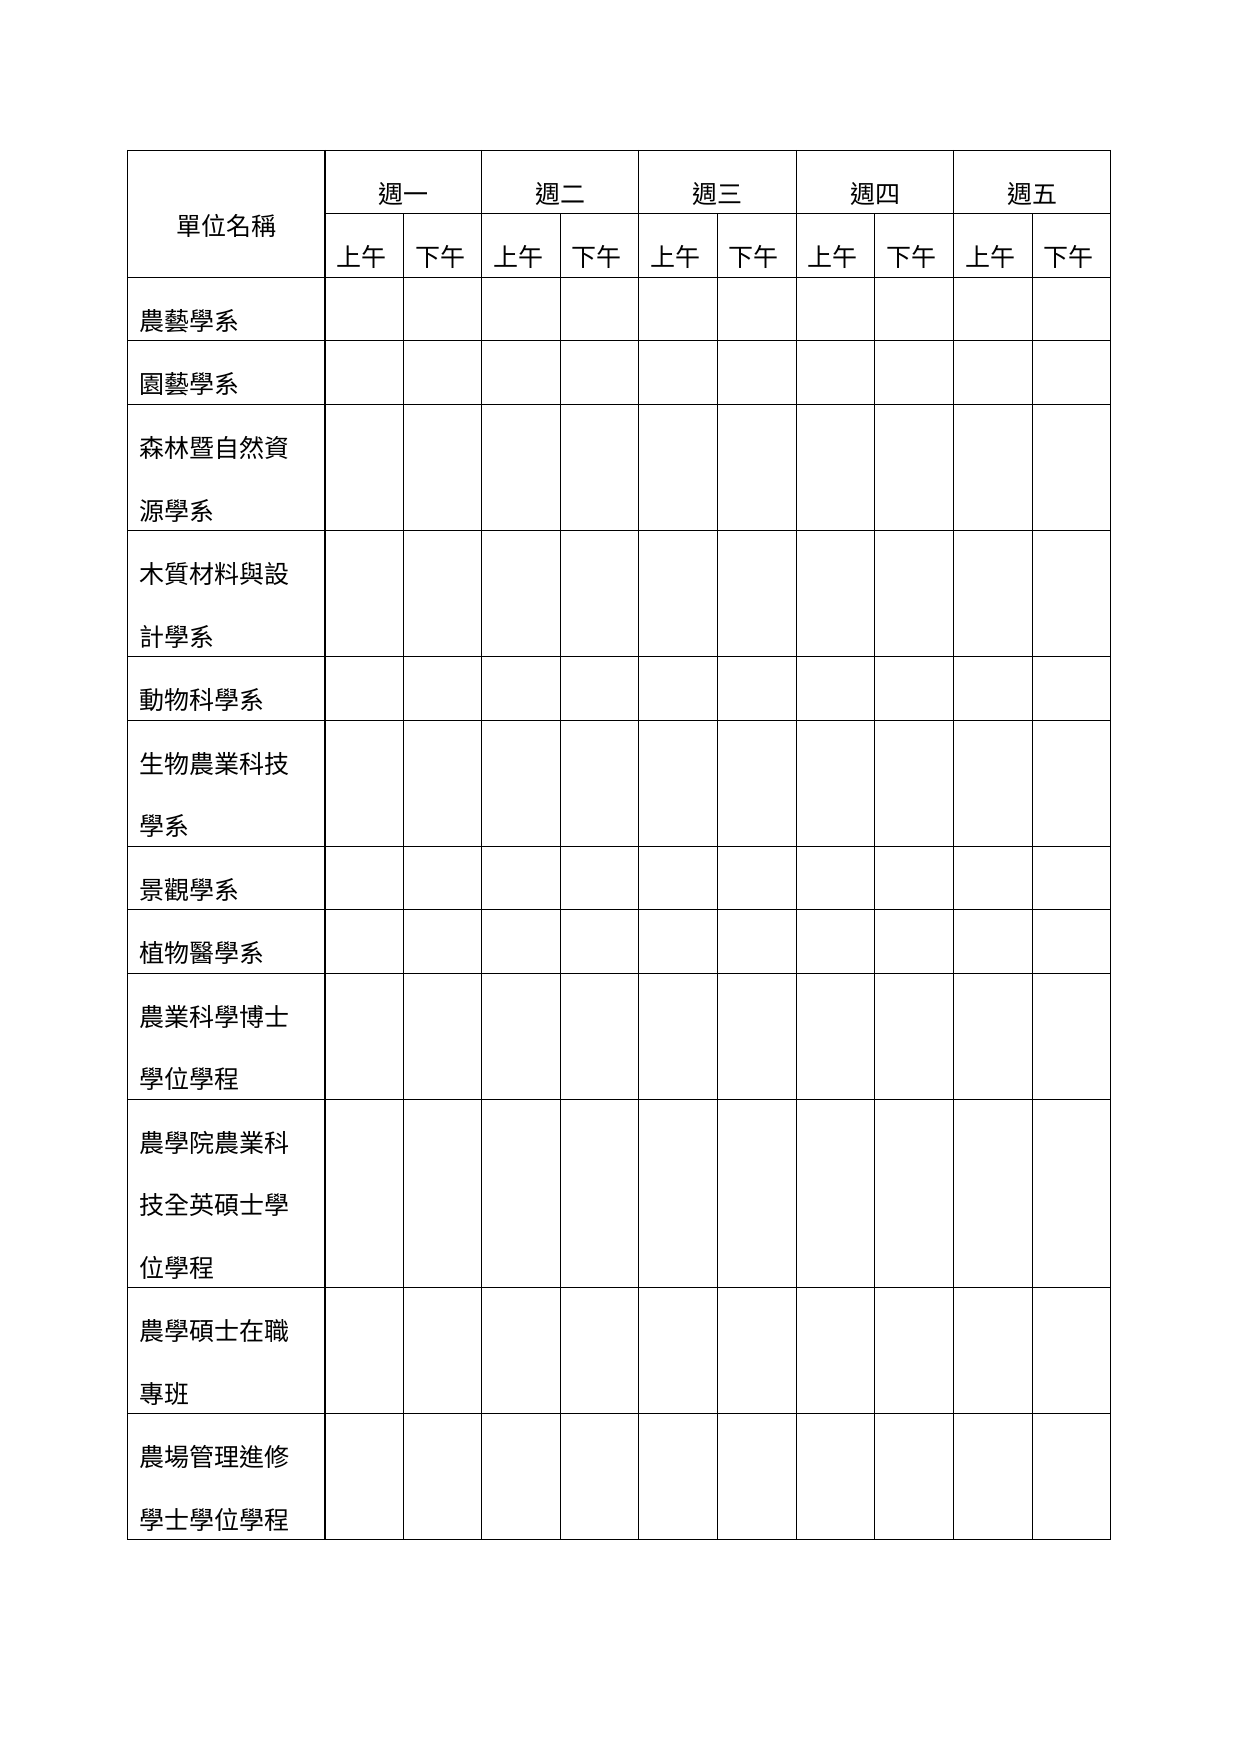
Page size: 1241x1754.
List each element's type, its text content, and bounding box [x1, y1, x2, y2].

table_cell [1033, 405, 1110, 530]
table_cell [482, 847, 560, 909]
table_cell [1033, 847, 1110, 909]
table_cell [639, 721, 717, 846]
table_cell [561, 405, 638, 530]
table_cell [718, 974, 796, 1099]
table_cell [954, 1414, 1032, 1539]
table_cell [561, 1288, 638, 1413]
table_cell [954, 847, 1032, 909]
table_cell [561, 278, 638, 340]
table_cell [718, 657, 796, 719]
table_header 單位名稱 [128, 151, 324, 277]
table_cell [875, 1414, 953, 1539]
table_cell 下午 [718, 214, 796, 277]
table_cell 農藝學系 [128, 278, 324, 340]
table_cell [1033, 974, 1110, 1099]
table_cell 上午 [639, 214, 717, 277]
table_cell [639, 341, 717, 404]
table_cell [875, 974, 953, 1099]
table_cell [404, 341, 481, 404]
table_cell [639, 974, 717, 1099]
table_cell 上午 [482, 214, 560, 277]
table_cell [1033, 278, 1110, 340]
table_cell [482, 341, 560, 404]
table_cell [954, 657, 1032, 719]
table_cell [561, 657, 638, 719]
table_cell [797, 847, 874, 909]
table_cell [326, 531, 403, 656]
table_cell [326, 1414, 403, 1539]
table_cell 上午 [954, 214, 1032, 277]
table_cell [639, 531, 717, 656]
table_cell [482, 1414, 560, 1539]
table_cell [797, 1414, 874, 1539]
table_cell [954, 405, 1032, 530]
table_cell [326, 847, 403, 909]
table_cell 森林暨自然資源學系 [128, 405, 324, 530]
table_cell [954, 1288, 1032, 1413]
table_cell [404, 531, 481, 656]
table_cell [1033, 1100, 1110, 1287]
table_cell [797, 1288, 874, 1413]
table_cell [326, 910, 403, 973]
table_cell 下午 [875, 214, 953, 277]
table_cell 下午 [1033, 214, 1110, 277]
table_cell [561, 910, 638, 973]
table_cell 農學院農業科技全英碩士學位學程 [128, 1100, 324, 1287]
table_cell [639, 1100, 717, 1287]
table_cell [797, 657, 874, 719]
table_cell 下午 [561, 214, 638, 277]
table_cell [404, 721, 481, 846]
table_cell [718, 721, 796, 846]
table_cell [797, 531, 874, 656]
table_cell [404, 657, 481, 719]
table_cell 農場管理進修學士學位學程 [128, 1414, 324, 1539]
table_cell [954, 910, 1032, 973]
table_cell 上午 [326, 214, 403, 277]
table_cell [875, 1100, 953, 1287]
table_cell [482, 974, 560, 1099]
table_cell [639, 405, 717, 530]
table_cell [875, 405, 953, 530]
table_cell 農學碩士在職專班 [128, 1288, 324, 1413]
table_cell [326, 1100, 403, 1287]
table_cell 上午 [797, 214, 874, 277]
table_cell [797, 405, 874, 530]
table_cell [1033, 1288, 1110, 1413]
table_cell 植物醫學系 [128, 910, 324, 973]
table_cell [482, 657, 560, 719]
table_cell [718, 278, 796, 340]
table_cell [326, 657, 403, 719]
table_cell 農業科學博士學位學程 [128, 974, 324, 1099]
table_cell [482, 721, 560, 846]
table_cell [326, 405, 403, 530]
table_cell [482, 910, 560, 973]
table_cell [875, 341, 953, 404]
table_cell [797, 974, 874, 1099]
table_cell [797, 278, 874, 340]
table_cell [1033, 531, 1110, 656]
table_cell [875, 278, 953, 340]
table_cell [1033, 1414, 1110, 1539]
table_cell [561, 847, 638, 909]
table_cell 景觀學系 [128, 847, 324, 909]
table_cell [404, 278, 481, 340]
table_cell [954, 721, 1032, 846]
table_cell [1033, 341, 1110, 404]
table_header 週三 [639, 151, 796, 213]
table_cell [797, 721, 874, 846]
table_cell [404, 1288, 481, 1413]
table_cell [875, 910, 953, 973]
table_cell [875, 847, 953, 909]
table_cell [561, 531, 638, 656]
table_cell [875, 531, 953, 656]
table_cell [482, 531, 560, 656]
table_cell [718, 1100, 796, 1287]
table_cell 木質材料與設計學系 [128, 531, 324, 656]
table_cell [639, 657, 717, 719]
table_cell 園藝學系 [128, 341, 324, 404]
table_cell [404, 1414, 481, 1539]
table_header 週二 [482, 151, 638, 213]
table_cell [639, 278, 717, 340]
table_cell [561, 721, 638, 846]
table_cell [404, 1100, 481, 1287]
table_cell [718, 341, 796, 404]
table_cell [482, 1288, 560, 1413]
table_cell [639, 910, 717, 973]
table_cell [954, 974, 1032, 1099]
table_header 週五 [954, 151, 1110, 213]
table_cell [326, 721, 403, 846]
table_cell [875, 721, 953, 846]
table_cell [326, 278, 403, 340]
table_cell [482, 1100, 560, 1287]
table_cell 動物科學系 [128, 657, 324, 719]
table_header 週四 [797, 151, 953, 213]
table_cell [718, 405, 796, 530]
table_cell [797, 341, 874, 404]
table_cell [561, 1100, 638, 1287]
table_cell [875, 1288, 953, 1413]
table_cell [482, 405, 560, 530]
table_cell [404, 910, 481, 973]
table_cell [561, 974, 638, 1099]
table_cell [561, 1414, 638, 1539]
table_cell [718, 1288, 796, 1413]
table_cell [326, 1288, 403, 1413]
table_cell [404, 405, 481, 530]
table_cell [954, 278, 1032, 340]
table_cell [404, 847, 481, 909]
table_cell [404, 974, 481, 1099]
table_cell [1033, 657, 1110, 719]
table_cell [1033, 910, 1110, 973]
table_cell [718, 1414, 796, 1539]
table_cell [639, 1288, 717, 1413]
table_cell [954, 1100, 1032, 1287]
table_header 週一 [326, 151, 481, 213]
table_cell [639, 847, 717, 909]
table_cell [326, 974, 403, 1099]
table_cell [718, 847, 796, 909]
table_cell [482, 278, 560, 340]
table_cell [954, 531, 1032, 656]
table_cell [639, 1414, 717, 1539]
table_cell 生物農業科技學系 [128, 721, 324, 846]
table_cell [797, 1100, 874, 1287]
table_cell 下午 [404, 214, 481, 277]
table_cell [718, 531, 796, 656]
table_cell [718, 910, 796, 973]
table_cell [326, 341, 403, 404]
table_cell [1033, 721, 1110, 846]
table_cell [954, 341, 1032, 404]
table_cell [875, 657, 953, 719]
table_cell [561, 341, 638, 404]
table_cell [797, 910, 874, 973]
